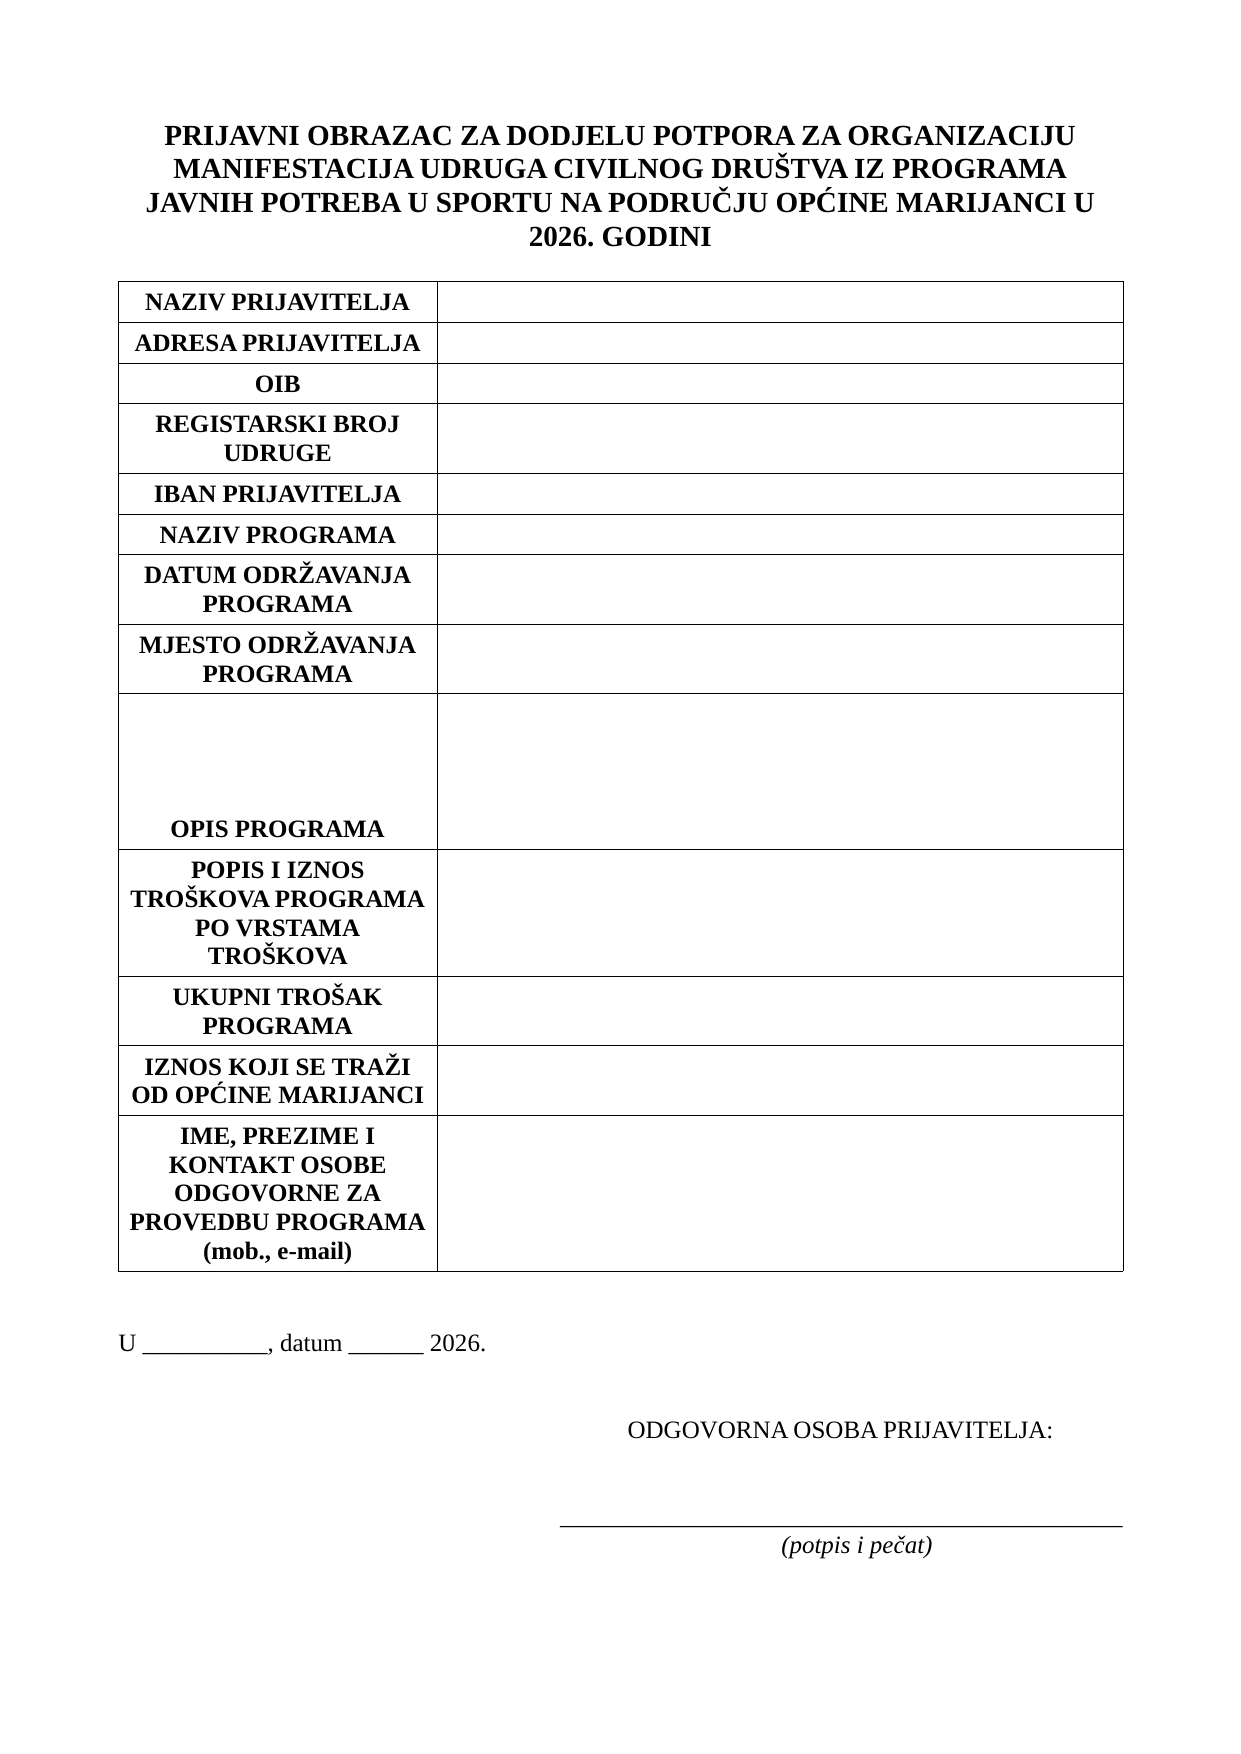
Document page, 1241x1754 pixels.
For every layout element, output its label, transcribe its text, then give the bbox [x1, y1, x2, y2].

table_cell [438, 474, 1123, 513]
table_header NAZIV PRIJAVITELJA [119, 282, 437, 322]
table_cell [438, 977, 1123, 1045]
table_cell [438, 1116, 1123, 1271]
table_cell [438, 364, 1123, 403]
text PRIJAVNI OBRAZAC ZA DODJELU POTPORA ZA ORGANIZACIJU MANIFESTACIJA UDRUGA CIVILNOG DRUŠTVA IZ PROGRAMA JAVNIH POTREBA U SPORTU NA PODRUČJU OPĆINE MARIJANCI U 2026. GODINI [118, 118, 1122, 252]
table_cell [438, 555, 1123, 624]
table_cell IBAN PRIJAVITELJA [119, 474, 437, 513]
table_cell IME, PREZIME I KONTAKT OSOBE ODGOVORNE ZA PROVEDBU PROGRAMA (mob., e-mail) [119, 1116, 437, 1271]
text U __________, datum ______ 2026. [118, 1328, 1122, 1357]
table_cell IZNOS KOJI SE TRAŽI OD OPĆINE MARIJANCI [119, 1046, 437, 1115]
table_cell OIB [119, 364, 437, 403]
table_cell [438, 850, 1123, 976]
table_cell DATUM ODRŽAVANJA PROGRAMA [119, 555, 437, 624]
text (potpis i pečat) [118, 1530, 1122, 1558]
table_cell ADRESA PRIJAVITELJA [119, 323, 437, 362]
table_cell UKUPNI TROŠAK PROGRAMA [119, 977, 437, 1045]
table_cell MJESTO ODRŽAVANJA PROGRAMA [119, 625, 437, 693]
table_cell NAZIV PROGRAMA [119, 515, 437, 554]
table_cell [438, 694, 1123, 849]
table_cell POPIS I IZNOS TROŠKOVA PROGRAMA PO VRSTAMA TROŠKOVA [119, 850, 437, 976]
text _____________________________________________ [118, 1501, 1122, 1530]
table_header [438, 282, 1123, 322]
table_cell [438, 515, 1123, 554]
table_cell [438, 323, 1123, 362]
table_cell [438, 1046, 1123, 1115]
table_cell OPIS PROGRAMA [119, 694, 437, 849]
table_cell [438, 404, 1123, 473]
text ODGOVORNA OSOBA PRIJAVITELJA: [118, 1415, 1122, 1443]
table_cell REGISTARSKI BROJ UDRUGE [119, 404, 437, 473]
table_cell [438, 625, 1123, 693]
